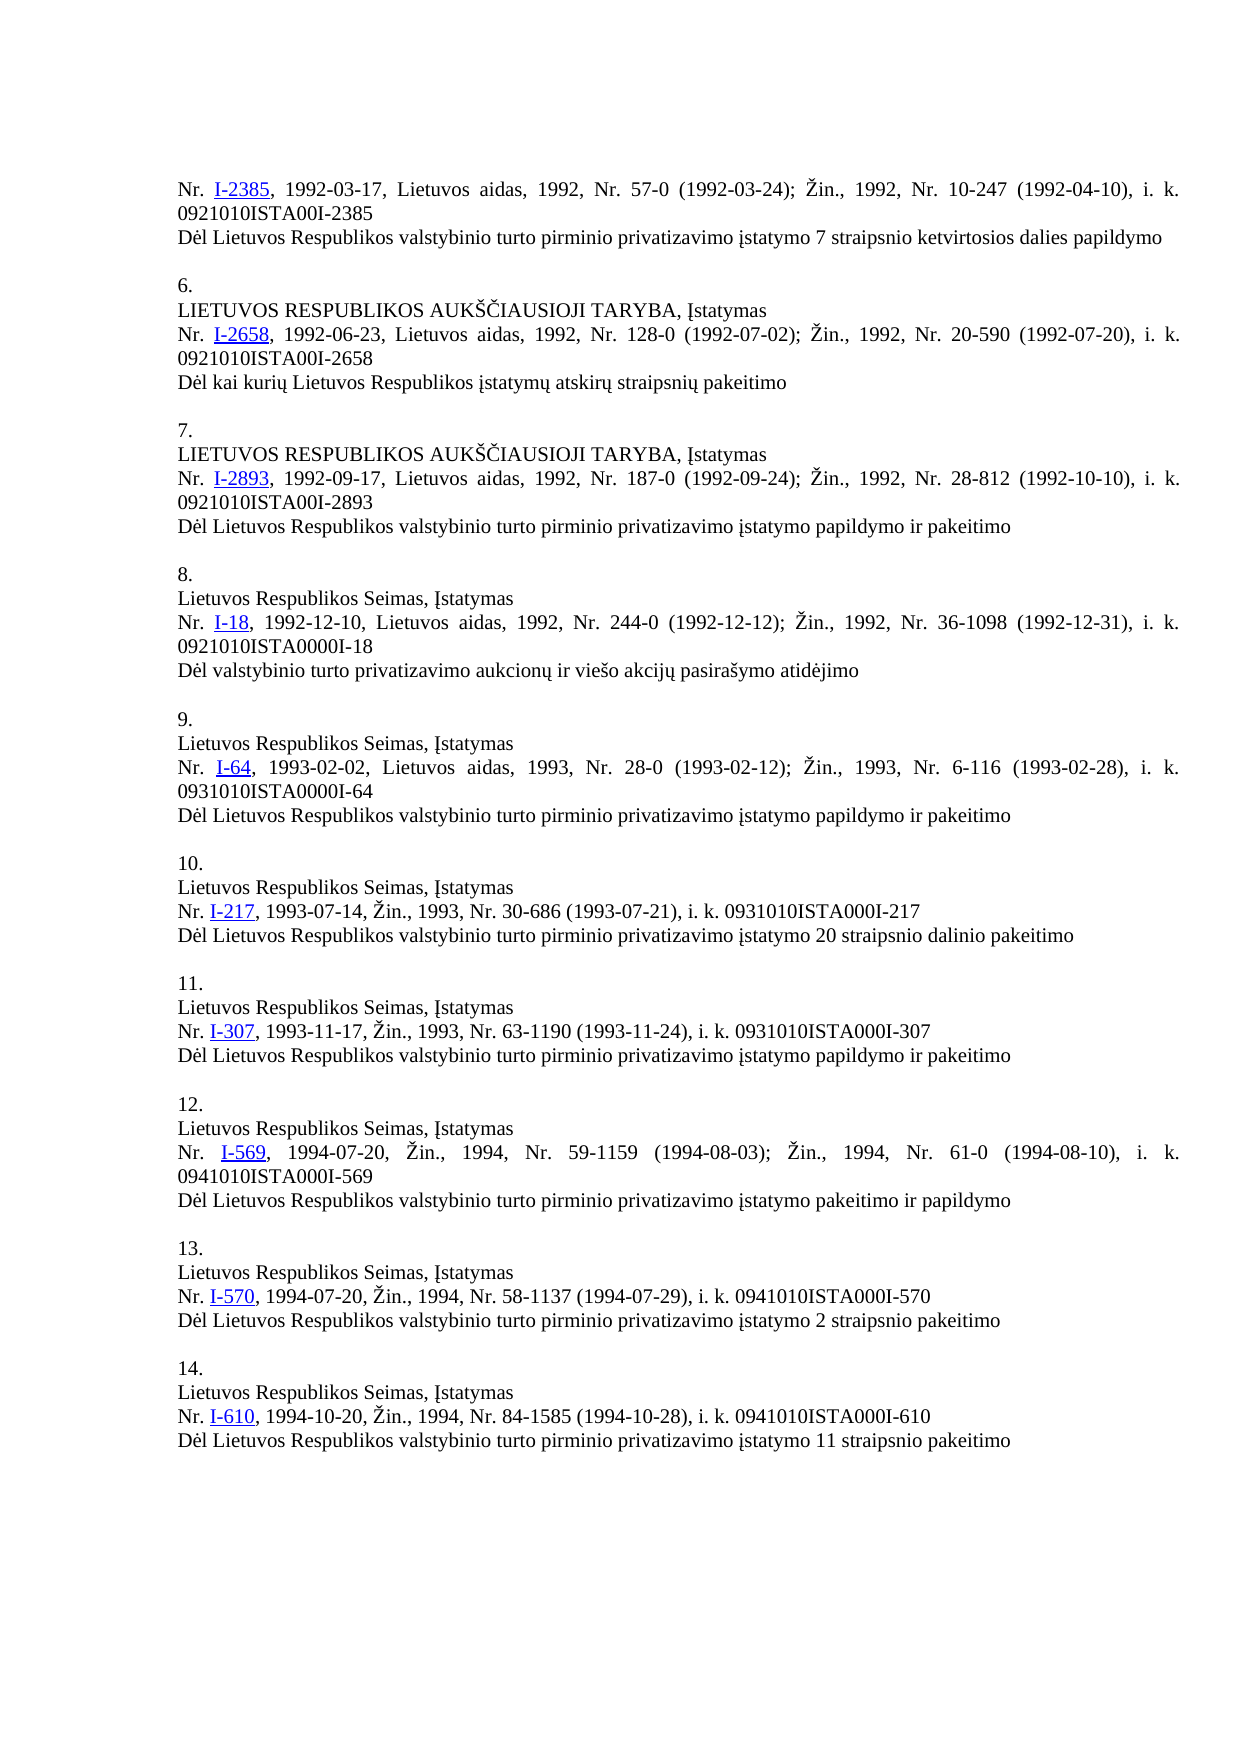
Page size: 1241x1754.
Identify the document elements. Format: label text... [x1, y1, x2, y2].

text 13. [177, 1236, 1181, 1260]
text Lietuvos Respublikos Seimas, Įstatymas [177, 875, 1181, 899]
text Nr. I-307, 1993-11-17, Žin., 1993, Nr. 63-1190 (1993-11-24), i. k. 0931010ISTA000I-307 [177, 1019, 1181, 1043]
text Nr. I-2385, 1992-03-17, Lietuvos aidas, 1992, Nr. 57-0 (1992-03-24); Žin., 1992, Nr. 10-247 (1992-04-10), i. k. 0921010ISTA00I-2385 [177, 177, 1181, 225]
text 14. [177, 1356, 1181, 1380]
text Dėl Lietuvos Respublikos valstybinio turto pirminio privatizavimo įstatymo papildymo ir pakeitimo [177, 1043, 1181, 1067]
text Nr. I-64, 1993-02-02, Lietuvos aidas, 1993, Nr. 28-0 (1993-02-12); Žin., 1993, Nr. 6-116 (1993-02-28), i. k. 0931010ISTA0000I-64 [177, 755, 1181, 803]
text Nr. I-217, 1993-07-14, Žin., 1993, Nr. 30-686 (1993-07-21), i. k. 0931010ISTA000I-217 [177, 899, 1181, 923]
text Lietuvos Respublikos Seimas, Įstatymas [177, 1380, 1181, 1404]
text Nr. I-2893, 1992-09-17, Lietuvos aidas, 1992, Nr. 187-0 (1992-09-24); Žin., 1992, Nr. 28-812 (1992-10-10), i. k. 0921010ISTA00I-2893 [177, 466, 1181, 514]
text Dėl Lietuvos Respublikos valstybinio turto pirminio privatizavimo įstatymo 7 straipsnio ketvirtosios dalies papildymo [177, 225, 1181, 249]
text Dėl kai kurių Lietuvos Respublikos įstatymų atskirų straipsnių pakeitimo [177, 370, 1181, 394]
text Lietuvos Respublikos Seimas, Įstatymas [177, 1260, 1181, 1284]
text Lietuvos Respublikos Seimas, Įstatymas [177, 995, 1181, 1019]
text Nr. I-18, 1992-12-10, Lietuvos aidas, 1992, Nr. 244-0 (1992-12-12); Žin., 1992, Nr. 36-1098 (1992-12-31), i. k. 0921010ISTA0000I-18 [177, 610, 1181, 658]
text Nr. I-2658, 1992-06-23, Lietuvos aidas, 1992, Nr. 128-0 (1992-07-02); Žin., 1992, Nr. 20-590 (1992-07-20), i. k. 0921010ISTA00I-2658 [177, 322, 1181, 370]
text Dėl valstybinio turto privatizavimo aukcionų ir viešo akcijų pasirašymo atidėjimo [177, 658, 1181, 682]
text 11. [177, 971, 1181, 995]
text 8. [177, 562, 1181, 586]
text Lietuvos Respublikos Seimas, Įstatymas [177, 731, 1181, 755]
text Dėl Lietuvos Respublikos valstybinio turto pirminio privatizavimo įstatymo 20 straipsnio dalinio pakeitimo [177, 923, 1181, 947]
text Dėl Lietuvos Respublikos valstybinio turto pirminio privatizavimo įstatymo 2 straipsnio pakeitimo [177, 1308, 1181, 1332]
text Nr. I-610, 1994-10-20, Žin., 1994, Nr. 84-1585 (1994-10-28), i. k. 0941010ISTA000I-610 [177, 1404, 1181, 1428]
text Dėl Lietuvos Respublikos valstybinio turto pirminio privatizavimo įstatymo pakeitimo ir papildymo [177, 1188, 1181, 1212]
text Dėl Lietuvos Respublikos valstybinio turto pirminio privatizavimo įstatymo papildymo ir pakeitimo [177, 514, 1181, 538]
text 12. [177, 1092, 1181, 1116]
text Dėl Lietuvos Respublikos valstybinio turto pirminio privatizavimo įstatymo papildymo ir pakeitimo [177, 803, 1181, 827]
text Nr. I-570, 1994-07-20, Žin., 1994, Nr. 58-1137 (1994-07-29), i. k. 0941010ISTA000I-570 [177, 1284, 1181, 1308]
text Lietuvos Respublikos Seimas, Įstatymas [177, 1116, 1181, 1140]
text 6. [177, 273, 1181, 297]
text 9. [177, 707, 1181, 731]
text Nr. I-569, 1994-07-20, Žin., 1994, Nr. 59-1159 (1994-08-03); Žin., 1994, Nr. 61-0 (1994-08-10), i. k. 0941010ISTA000I-569 [177, 1140, 1181, 1188]
text Lietuvos Respublikos Seimas, Įstatymas [177, 586, 1181, 610]
text Dėl Lietuvos Respublikos valstybinio turto pirminio privatizavimo įstatymo 11 straipsnio pakeitimo [177, 1428, 1181, 1452]
text LIETUVOS RESPUBLIKOS AUKŠČIAUSIOJI TARYBA, Įstatymas [177, 442, 1181, 466]
text 7. [177, 418, 1181, 442]
text 10. [177, 851, 1181, 875]
text LIETUVOS RESPUBLIKOS AUKŠČIAUSIOJI TARYBA, Įstatymas [177, 297, 1181, 322]
